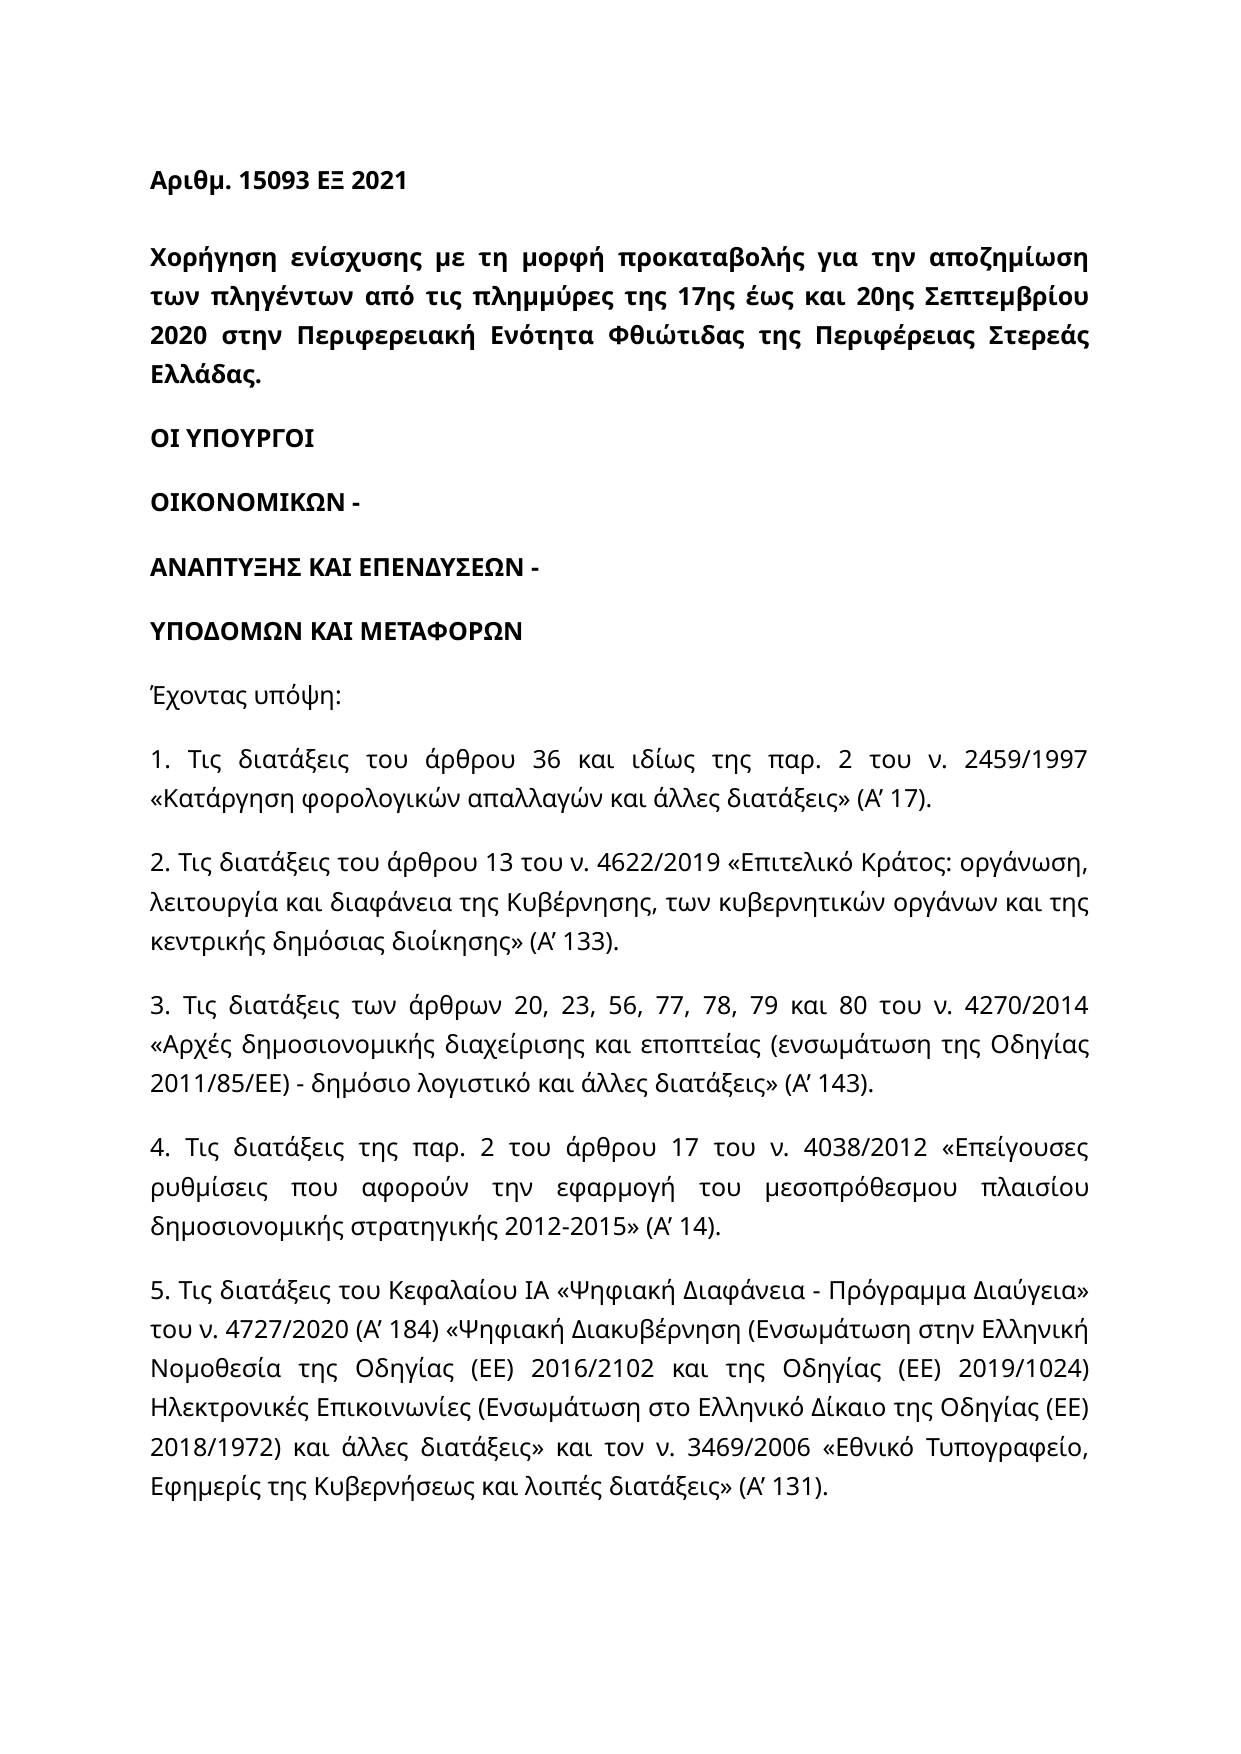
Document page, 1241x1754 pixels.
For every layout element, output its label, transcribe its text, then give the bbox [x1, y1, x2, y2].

text ΑΝΑΠΤΥΞΗΣ ΚΑΙ ΕΠΕΝΔΥΣΕΩΝ - [150, 549, 1090, 583]
text Έχοντας υπόψη: [150, 677, 1090, 712]
text ΟΙ ΥΠΟΥΡΓΟΙ [150, 421, 1090, 455]
text 2. Τις διατάξεις του άρθρου 13 του ν. 4622/2019 «Επιτελικό Κράτος: οργάνωση, λειτουργία και διαφάνεια της Κυβέρνησης, των κυβερνητικών οργάνων και της κεντρικής δημόσιας διοίκησης» (Α’ 133). [150, 845, 1090, 957]
text 4. Τις διατάξεις της παρ. 2 του άρθρου 17 του ν. 4038/2012 «Επείγουσες ρυθμίσεις που αφορούν την εφαρμογή του μεσοπρόθεσμου πλαισίου δημοσιονομικής στρατηγικής 2012-2015» (A’ 14). [150, 1130, 1090, 1242]
text 1. Τις διατάξεις του άρθρου 36 και ιδίως της παρ. 2 του ν. 2459/1997 «Κατάργηση φορολογικών απαλλαγών και άλλες διατάξεις» (A’ 17). [150, 742, 1090, 815]
text ΥΠΟΔΟΜΩΝ ΚΑΙ ΜΕΤΑΦΟΡΩΝ [150, 613, 1090, 647]
title Αριθμ. 15093 ΕΞ 2021 [150, 162, 1090, 197]
text 3. Τις διατάξεις των άρθρων 20, 23, 56, 77, 78, 79 και 80 του ν. 4270/2014 «Αρχές δημοσιονομικής διαχείρισης και εποπτείας (ενσωμάτωση της Οδηγίας 2011/85/ΕΕ) - δημόσιο λογιστικό και άλλες διατάξεις» (A’ 143). [150, 987, 1090, 1100]
text Χορήγηση ενίσχυσης με τη μορφή προκαταβολής για την αποζημίωση των πληγέντων από τις πλημμύρες της 17ης έως και 20ης Σεπτεμβρίου 2020 στην Περιφερειακή Ενότητα Φθιώτιδας της Περιφέρειας Στερεάς Ελλάδας. [150, 239, 1090, 391]
text ΟΙΚΟΝΟΜΙΚΩΝ - [150, 485, 1090, 519]
text 5. Τις διατάξεις του Κεφαλαίου ΙΑ «Ψηφιακή Διαφάνεια - Πρόγραμμα Διαύγεια» του ν. 4727/2020 (Α’ 184) «Ψηφιακή Διακυβέρνηση (Ενσωμάτωση στην Ελληνική Νομοθεσία της Οδηγίας (ΕΕ) 2016/2102 και της Οδηγίας (ΕΕ) 2019/1024) Ηλεκτρονικές Επικοινωνίες (Ενσωμάτωση στο Ελληνικό Δίκαιο της Οδηγίας (ΕΕ) 2018/1972) και άλλες διατάξεις» και τον ν. 3469/2006 «Εθνικό Τυπογραφείο, Εφημερίς της Κυβερνήσεως και λοιπές διατάξεις» (Α’ 131). [150, 1272, 1090, 1502]
